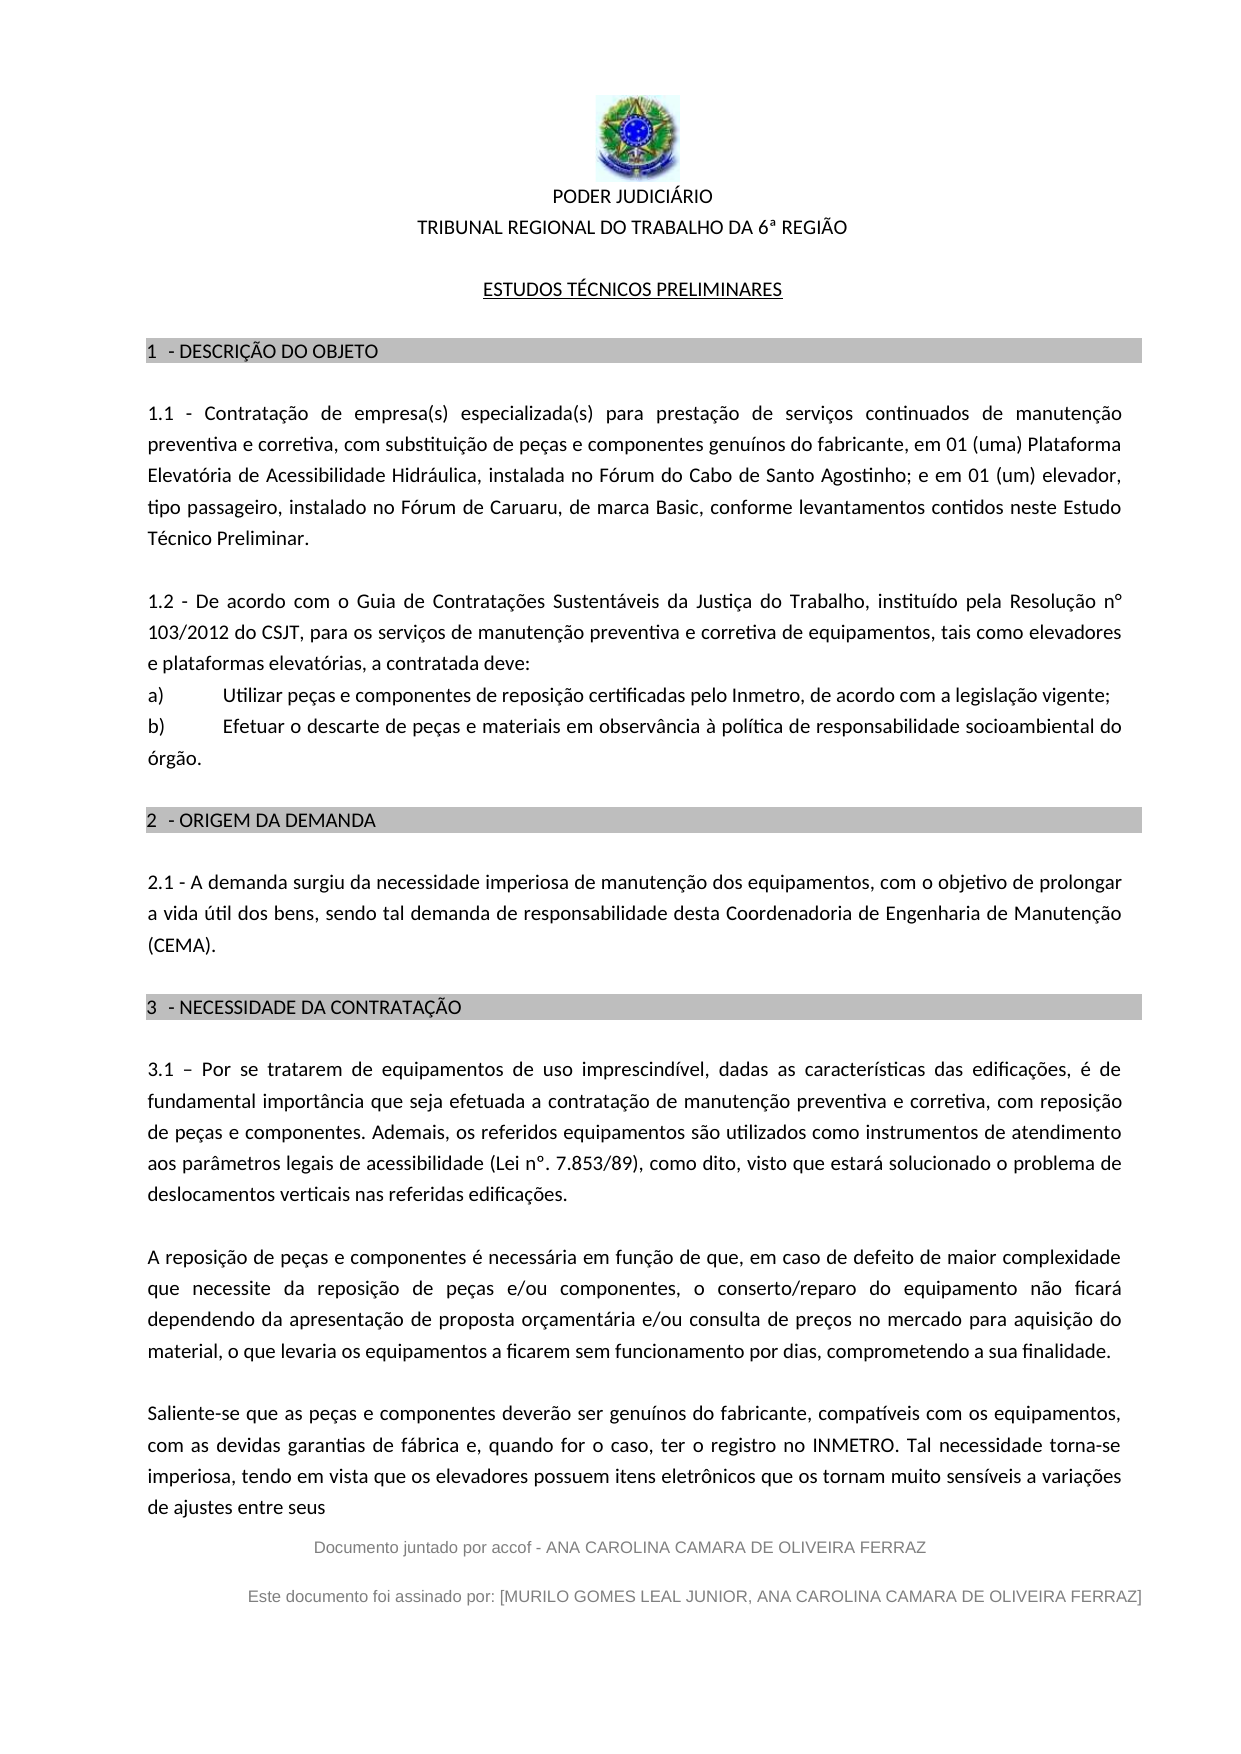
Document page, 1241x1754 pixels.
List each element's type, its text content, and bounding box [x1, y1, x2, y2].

text 3.1 – Por se tratarem de equipamentos de uso imprescindível, dadas as características das edificações, é de fundamental importância que seja efetuada a contratação de manutenção preventiva e corretiva, com reposição de peças e componentes. Ademais, os referidos equipamentos são utilizados como instrumentos de atendimento aos parâmetros legais de acessibilidade (Lei nº. 7.853/89), como dito, visto que estará solucionado o problema de deslocamentos verticais nas referidas edificações. [147, 1057, 1124, 1207]
text Documento juntado por accof - ANA CAROLINA CAMARA DE OLIVEIRA FERRAZ [313, 1537, 1142, 1557]
subtitle - DESCRIÇÃO DO OBJETO [146, 338, 1142, 363]
text ESTUDOS TÉCNICOS PRELIMINARES [148, 276, 1122, 301]
text 1.2 - De acordo com o Guia de Contratações Sustentáveis da Justiça do Trabalho, instituído pela Resolução n° 103/2012 do CSJT, para os serviços de manutenção preventiva e corretiva de equipamentos, tais como elevadores e plataformas elevatórias, a contratada deve: [147, 588, 1124, 676]
text PODER JUDICIÁRIO [148, 183, 1122, 208]
text Este documento foi assinado por: [MURILO GOMES LEAL JUNIOR, ANA CAROLINA CAMARA DE OLIVEIRA FERRAZ] [148, 1586, 1142, 1606]
list Efetuar o descarte de peças e materiais em observância à política de responsabilidade socioambiental do órgão. [148, 713, 1124, 770]
text A reposição de peças e componentes é necessária em função de que, em caso de defeito de maior complexidade que necessite da reposição de peças e/ou componentes, o conserto/reparo do equipamento não ficará dependendo da apresentação de proposta orçamentária e/ou consulta de preços no mercado para aquisição do material, o que levaria os equipamentos a ficarem sem funcionamento por dias, comprometendo a sua finalidade. [147, 1244, 1124, 1363]
list Utilizar peças e componentes de reposição certificadas pelo Inmetro, de acordo com a legislação vigente; [148, 682, 1124, 707]
subtitle - ORIGEM DA DEMANDA [146, 807, 1142, 833]
text Saliente-se que as peças e componentes deverão ser genuínos do fabricante, compatíveis com os equipamentos, com as devidas garantias de fábrica e, quando for o caso, ter o registro no INMETRO. Tal necessidade torna-se imperiosa, tendo em vista que os elevadores possuem itens eletrônicos que os tornam muito sensíveis a variações de ajustes entre seus [147, 1401, 1124, 1520]
subtitle - NECESSIDADE DA CONTRATAÇÃO [146, 994, 1142, 1020]
text TRIBUNAL REGIONAL DO TRABALHO DA 6ª REGIÃO [148, 214, 1121, 239]
text 1.1 - Contratação de empresa(s) especializada(s) para prestação de serviços continuados de manutenção preventiva e corretiva, com substituição de peças e componentes genuínos do fabricante, em 01 (uma) Plataforma Elevatória de Acessibilidade Hidráulica, instalada no Fórum do Cabo de Santo Agostinho; e em 01 (um) elevador, tipo passageiro, instalado no Fórum de Caruaru, de marca Basic, conforme levantamentos contidos neste Estudo Técnico Preliminar. [147, 400, 1124, 551]
text 2.1 - A demanda surgiu da necessidade imperiosa de manutenção dos equipamentos, com o objetivo de prolongar a vida útil dos bens, sendo tal demanda de responsabilidade desta Coordenadoria de Engenharia de Manutenção (CEMA). [147, 869, 1124, 957]
